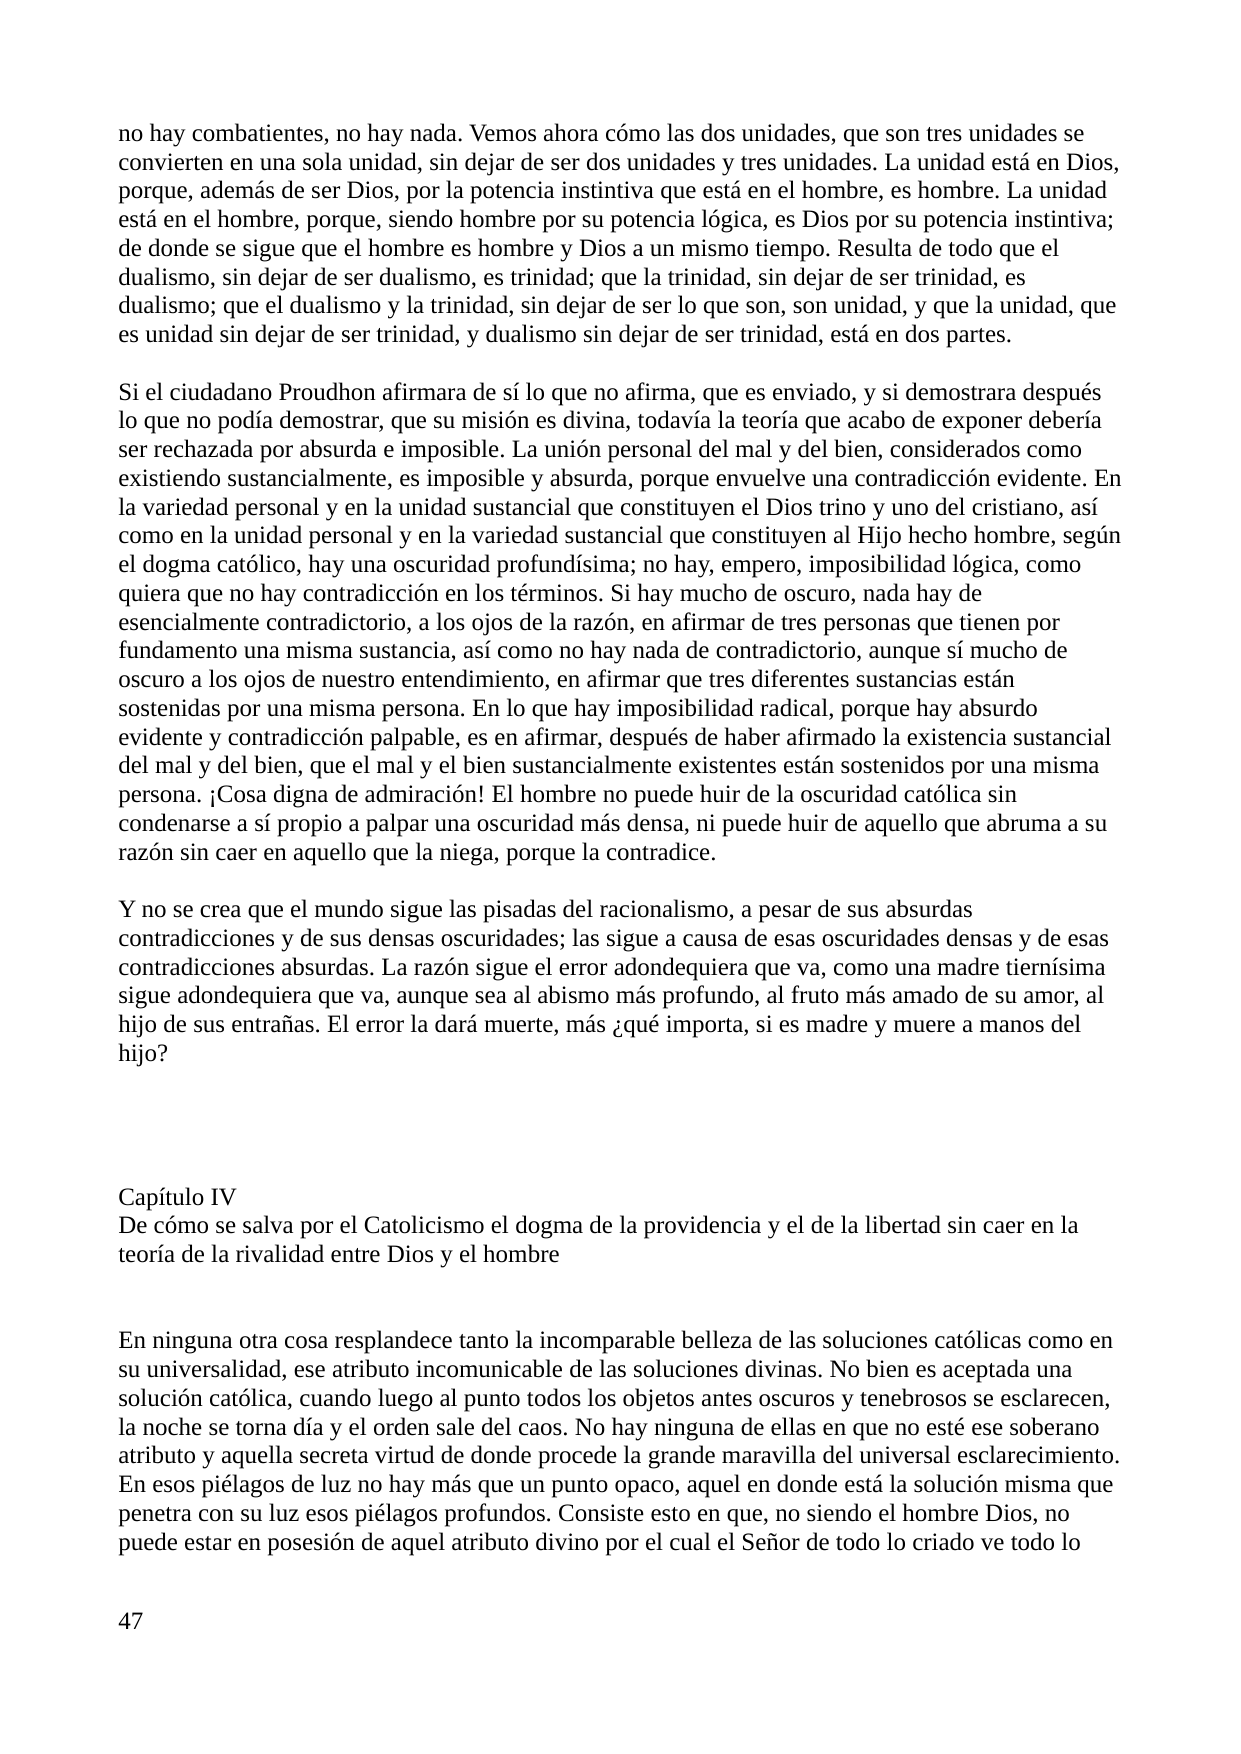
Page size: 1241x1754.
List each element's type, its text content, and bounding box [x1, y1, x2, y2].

text Capítulo IV [118, 1182, 1122, 1211]
text Si el ciudadano Proudhon afirmara de sí lo que no afirma, que es enviado, y si demostrara después lo que no podía demostrar, que su misión es divina, todavía la teoría que acabo de exponer debería ser rechazada por absurda e imposible. La unión personal del mal y del bien, considerados como existiendo sustancialmente, es imposible y absurda, porque envuelve una contradicción evidente. En la variedad personal y en la unidad sustancial que constituyen el Dios trino y uno del cristiano, así como en la unidad personal y en la variedad sustancial que constituyen al Hijo hecho hombre, según el dogma católico, hay una oscuridad profundísima; no hay, empero, imposibilidad lógica, como quiera que no hay contradicción en los términos. Si hay mucho de oscuro, nada hay de esencialmente contradictorio, a los ojos de la razón, en afirmar de tres personas que tienen por fundamento una misma sustancia, así como no hay nada de contradictorio, aunque sí mucho de oscuro a los ojos de nuestro entendimiento, en afirmar que tres diferentes sustancias están sostenidas por una misma persona. En lo que hay imposibilidad radical, porque hay absurdo evidente y contradicción palpable, es en afirmar, después de haber afirmado la existencia sustancial del mal y del bien, que el mal y el bien sustancialmente existentes están sostenidos por una misma persona. ¡Cosa digna de admiración! El hombre no puede huir de la oscuridad católica sin condenarse a sí propio a palpar una oscuridad más densa, ni puede huir de aquello que abruma a su razón sin caer en aquello que la niega, porque la contradice. [118, 377, 1122, 866]
text Y no se crea que el mundo sigue las pisadas del racionalismo, a pesar de sus absurdas contradicciones y de sus densas oscuridades; las sigue a causa de esas oscuridades densas y de esas contradicciones absurdas. La razón sigue el error adondequiera que va, como una madre tiernísima sigue adondequiera que va, aunque sea al abismo más profundo, al fruto más amado de su amor, al hijo de sus entrañas. El error la dará muerte, más ¿qué importa, si es madre y muere a manos del hijo? [118, 894, 1122, 1067]
text no hay combatientes, no hay nada. Vemos ahora cómo las dos unidades, que son tres unidades se convierten en una sola unidad, sin dejar de ser dos unidades y tres unidades. La unidad está en Dios, porque, además de ser Dios, por la potencia instintiva que está en el hombre, es hombre. La unidad está en el hombre, porque, siendo hombre por su potencia lógica, es Dios por su potencia instintiva; de donde se sigue que el hombre es hombre y Dios a un mismo tiempo. Resulta de todo que el dualismo, sin dejar de ser dualismo, es trinidad; que la trinidad, sin dejar de ser trinidad, es dualismo; que el dualismo y la trinidad, sin dejar de ser lo que son, son unidad, y que la unidad, que es unidad sin dejar de ser trinidad, y dualismo sin dejar de ser trinidad, está en dos partes. [118, 118, 1122, 348]
text De cómo se salva por el Catolicismo el dogma de la providencia y el de la libertad sin caer en la teoría de la rivalidad entre Dios y el hombre [118, 1211, 1122, 1268]
text En ninguna otra cosa resplandece tanto la incomparable belleza de las soluciones católicas como en su universalidad, ese atributo incomunicable de las soluciones divinas. No bien es aceptada una solución católica, cuando luego al punto todos los objetos antes oscuros y tenebrosos se esclarecen, la noche se torna día y el orden sale del caos. No hay ninguna de ellas en que no esté ese soberano atributo y aquella secreta virtud de donde procede la grande maravilla del universal esclarecimiento. En esos piélagos de luz no hay más que un punto opaco, aquel en donde está la solución misma que penetra con su luz esos piélagos profundos. Consiste esto en que, no siendo el hombre Dios, no puede estar en posesión de aquel atributo divino por el cual el Señor de todo lo criado ve todo lo [118, 1326, 1122, 1556]
